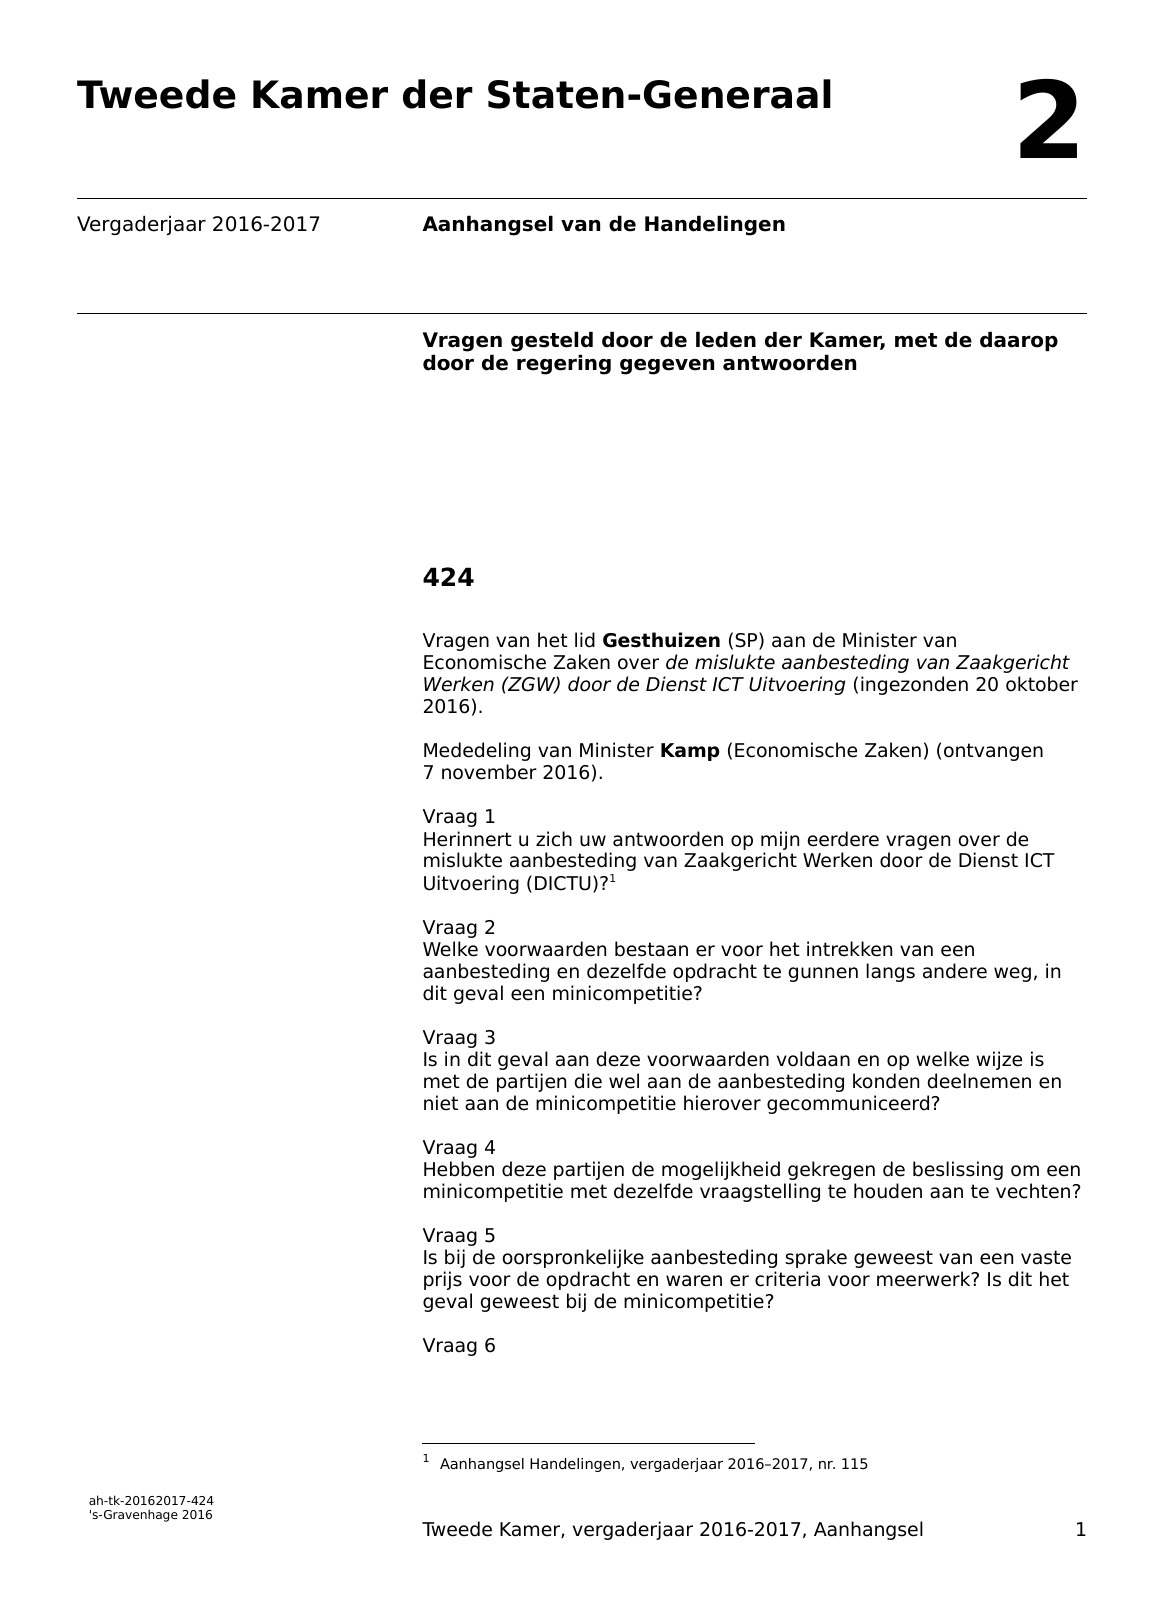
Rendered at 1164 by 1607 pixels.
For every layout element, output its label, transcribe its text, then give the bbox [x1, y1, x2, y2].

text Aanhangsel Handelingen, vergaderjaar 2016–2017, nr. 115 [422, 1452, 1087, 1474]
text Vraag 6 [422, 1335, 1087, 1357]
text 424 [422, 563, 1087, 592]
text ah-tk-20162017-424 [88, 1494, 323, 1508]
text Vragen van het lid Gesthuizen (SP) aan de Minister van Economische Zaken over de mislukte aanbesteding van Zaakgericht Werken (ZGW) door de Dienst ICT Uitvoering (ingezonden 20 oktober 2016). [422, 630, 1087, 718]
table_header Tweede Kamer der Staten-Generaal [77, 59, 886, 198]
text Mededeling van Minister Kamp (Economische Zaken) (ontvangen 7 november 2016). [422, 740, 1087, 784]
text Vraag 2 [422, 917, 1087, 938]
text Vraag 1 [422, 806, 1087, 828]
text Vraag 4 [422, 1137, 1087, 1159]
table_cell [77, 314, 422, 375]
text Hebben deze partijen de mogelijkheid gekregen de beslissing om een minicompetitie met dezelfde vraagstelling te houden aan te vechten? [422, 1159, 1087, 1203]
table_cell Aanhangsel van de Handelingen [422, 199, 1087, 313]
text Is bij de oorspronkelijke aanbesteding sprake geweest van een vaste prijs voor de opdracht en waren er criteria voor meerwerk? Is dit het geval geweest bij de minicompetitie? [422, 1247, 1087, 1313]
table_header 2 [886, 59, 1087, 198]
text Welke voorwaarden bestaan er voor het intrekken van een aanbesteding en dezelfde opdracht te gunnen langs andere weg, in dit geval een minicompetitie? [422, 938, 1087, 1004]
text Vraag 5 [422, 1225, 1087, 1247]
text Is in dit geval aan deze voorwaarden voldaan en op welke wijze is met de partijen die wel aan de aanbesteding konden deelnemen en niet aan de minicompetitie hierover gecommuniceerd? [422, 1049, 1087, 1114]
text 's-Gravenhage 2016 [88, 1508, 323, 1522]
table_cell Vergaderjaar 2016-2017 [77, 199, 422, 313]
table_cell Vragen gesteld door de leden der Kamer, met de daarop door de regering gegeven antwoorden [422, 314, 1087, 375]
text Herinnert u zich uw antwoorden op mijn eerdere vragen over de mislukte aanbesteding van Zaakgericht Werken door de Dienst ICT Uitvoering (DICTU)? [422, 828, 1087, 894]
text Vraag 3 [422, 1027, 1087, 1049]
